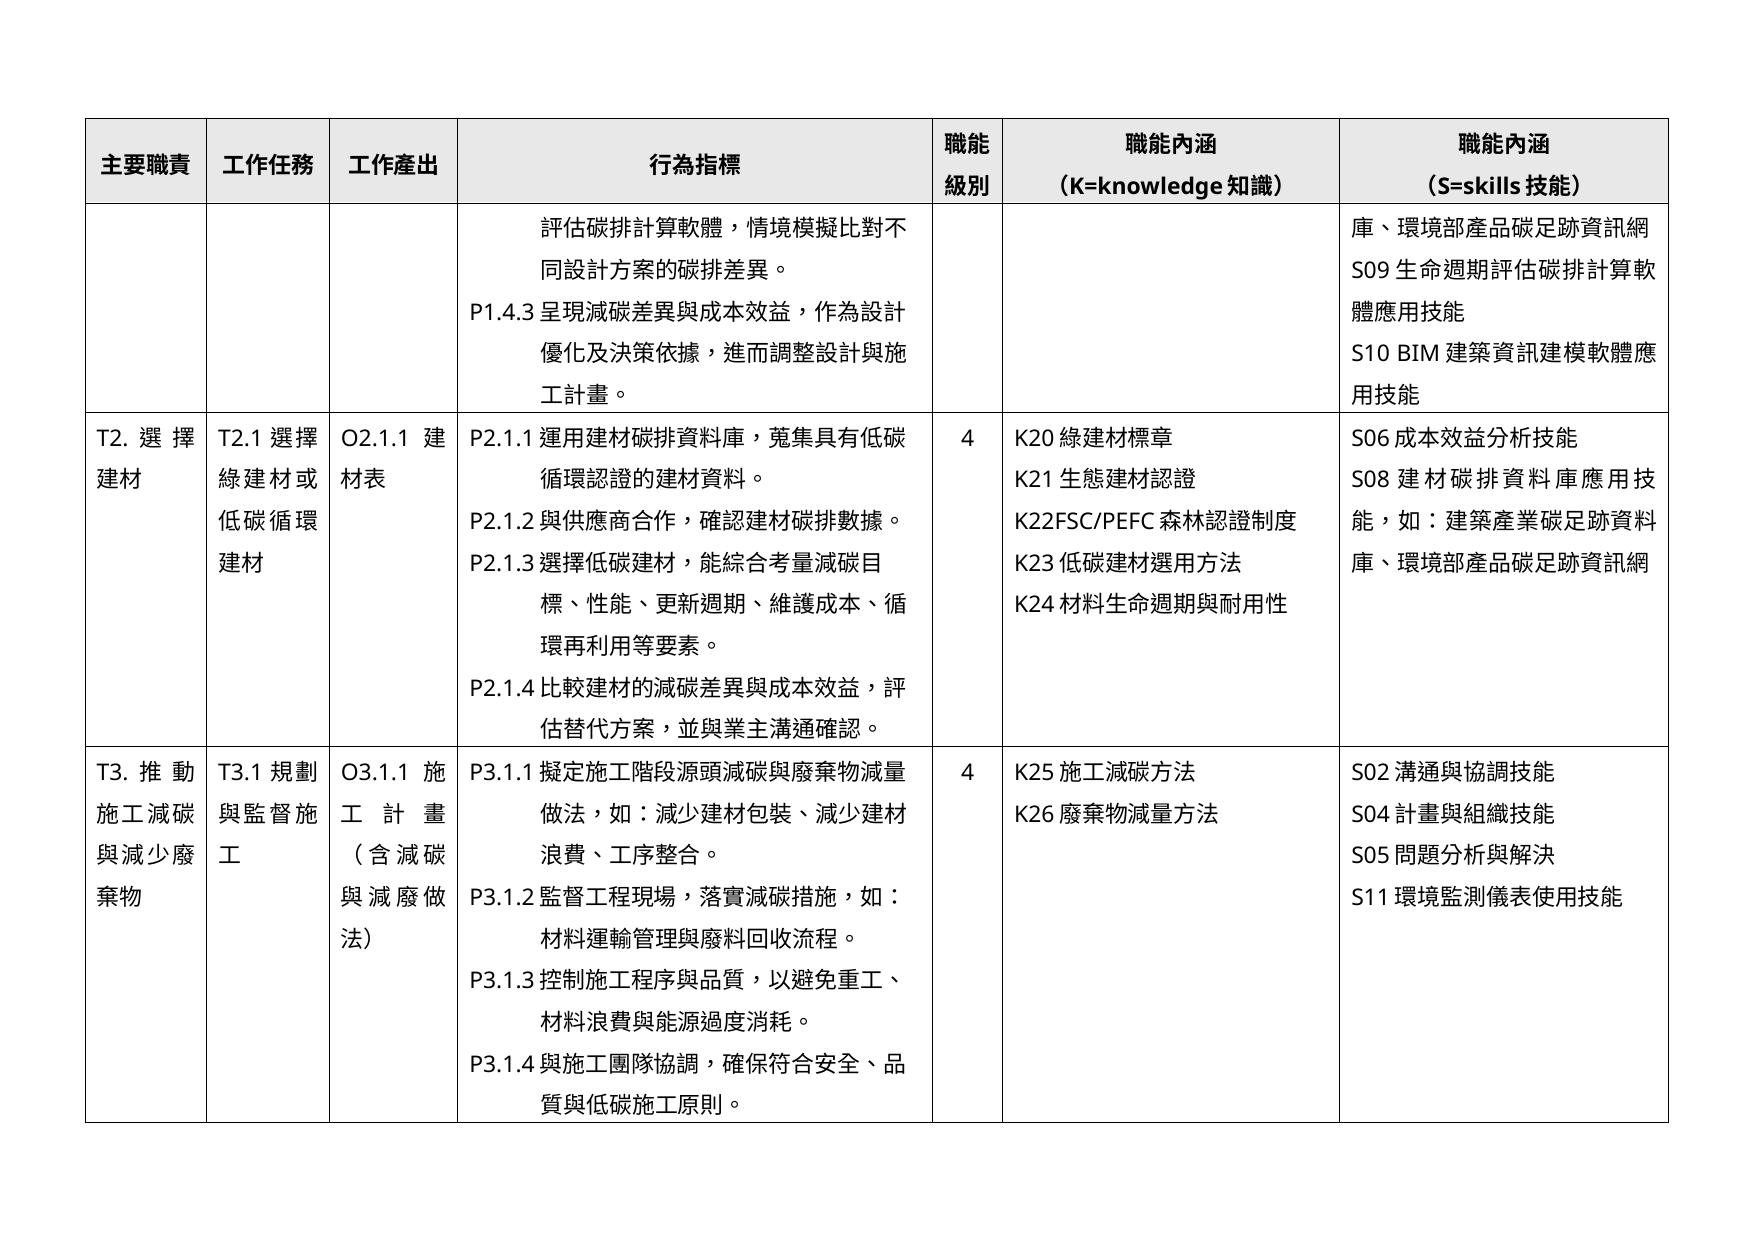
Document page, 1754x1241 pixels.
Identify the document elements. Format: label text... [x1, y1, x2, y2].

table_cell S06成本效益分析技能 S08建材碳排資料庫應用技能，如：建築產業碳足跡資料庫、環境部產品碳足跡資訊網 [1340, 413, 1668, 746]
table_cell T2.1選擇綠建材或低碳循環建材 [207, 413, 329, 746]
table_header 工作產出 [330, 119, 457, 202]
table_cell O2.1.1建材表 [330, 413, 457, 746]
table_cell [330, 204, 457, 412]
table_cell T2.選擇建材 [86, 413, 206, 746]
table_cell S02溝通與協調技能 S04計畫與組織技能 S05問題分析與解決 S11環境監測儀表使用技能 [1340, 747, 1668, 1122]
table_cell [933, 204, 1002, 412]
table_cell [86, 204, 206, 412]
table_cell T3.推動施工減碳與減少廢棄物 [86, 747, 206, 1122]
table_cell 庫、環境部產品碳足跡資訊網 S09生命週期評估碳排計算軟體應用技能 S10 BIM建築資訊建模軟體應用技能 [1340, 204, 1668, 412]
table_cell 4 [933, 413, 1002, 746]
table_cell 4 [933, 747, 1002, 1122]
table_cell O3.1.1施工計畫（含減碳與減廢做法） [330, 747, 457, 1122]
table_cell P2.1.1運用建材碳排資料庫，蒐集具有低碳循環認證的建材資料。 P2.1.2與供應商合作，確認建材碳排數據。 P2.1.3選擇低碳建材，能綜合考量減碳目標、性能、更新週期、維護成本、循環再利用等要素。 P2.1.4比較建材的減碳差異與成本效益，評估替代方案，並與業主溝通確認。 [458, 413, 932, 746]
table_cell [1003, 204, 1339, 412]
table_header 職能內涵 （K=knowledge知識） [1003, 119, 1339, 202]
table_cell P3.1.1擬定施工階段源頭減碳與廢棄物減量做法，如：減少建材包裝、減少建材浪費、工序整合。 P3.1.2監督工程現場，落實減碳措施，如：材料運輸管理與廢料回收流程。 P3.1.3控制施工程序與品質，以避免重工、材料浪費與能源過度消耗。 P3.1.4與施工團隊協調，確保符合安全、品質與低碳施工原則。 [458, 747, 932, 1122]
table_cell 評估碳排計算軟體，情境模擬比對不同設計方案的碳排差異。 P1.4.3呈現減碳差異與成本效益，作為設計優化及決策依據，進而調整設計與施工計畫。 [458, 204, 932, 412]
table_cell [207, 204, 329, 412]
table_cell K25施工減碳方法 K26廢棄物減量方法 [1003, 747, 1339, 1122]
table_header 主要職責 [86, 119, 206, 202]
table_header 職能 級別 [933, 119, 1002, 202]
table_cell K20綠建材標章 K21生態建材認證 K22FSC/PEFC森林認證制度 K23低碳建材選用方法 K24材料生命週期與耐用性 [1003, 413, 1339, 746]
table_cell T3.1規劃與監督施工 [207, 747, 329, 1122]
table_header 工作任務 [207, 119, 329, 202]
table_header 職能內涵 （S=skills技能） [1340, 119, 1668, 202]
table_header 行為指標 [458, 119, 932, 202]
